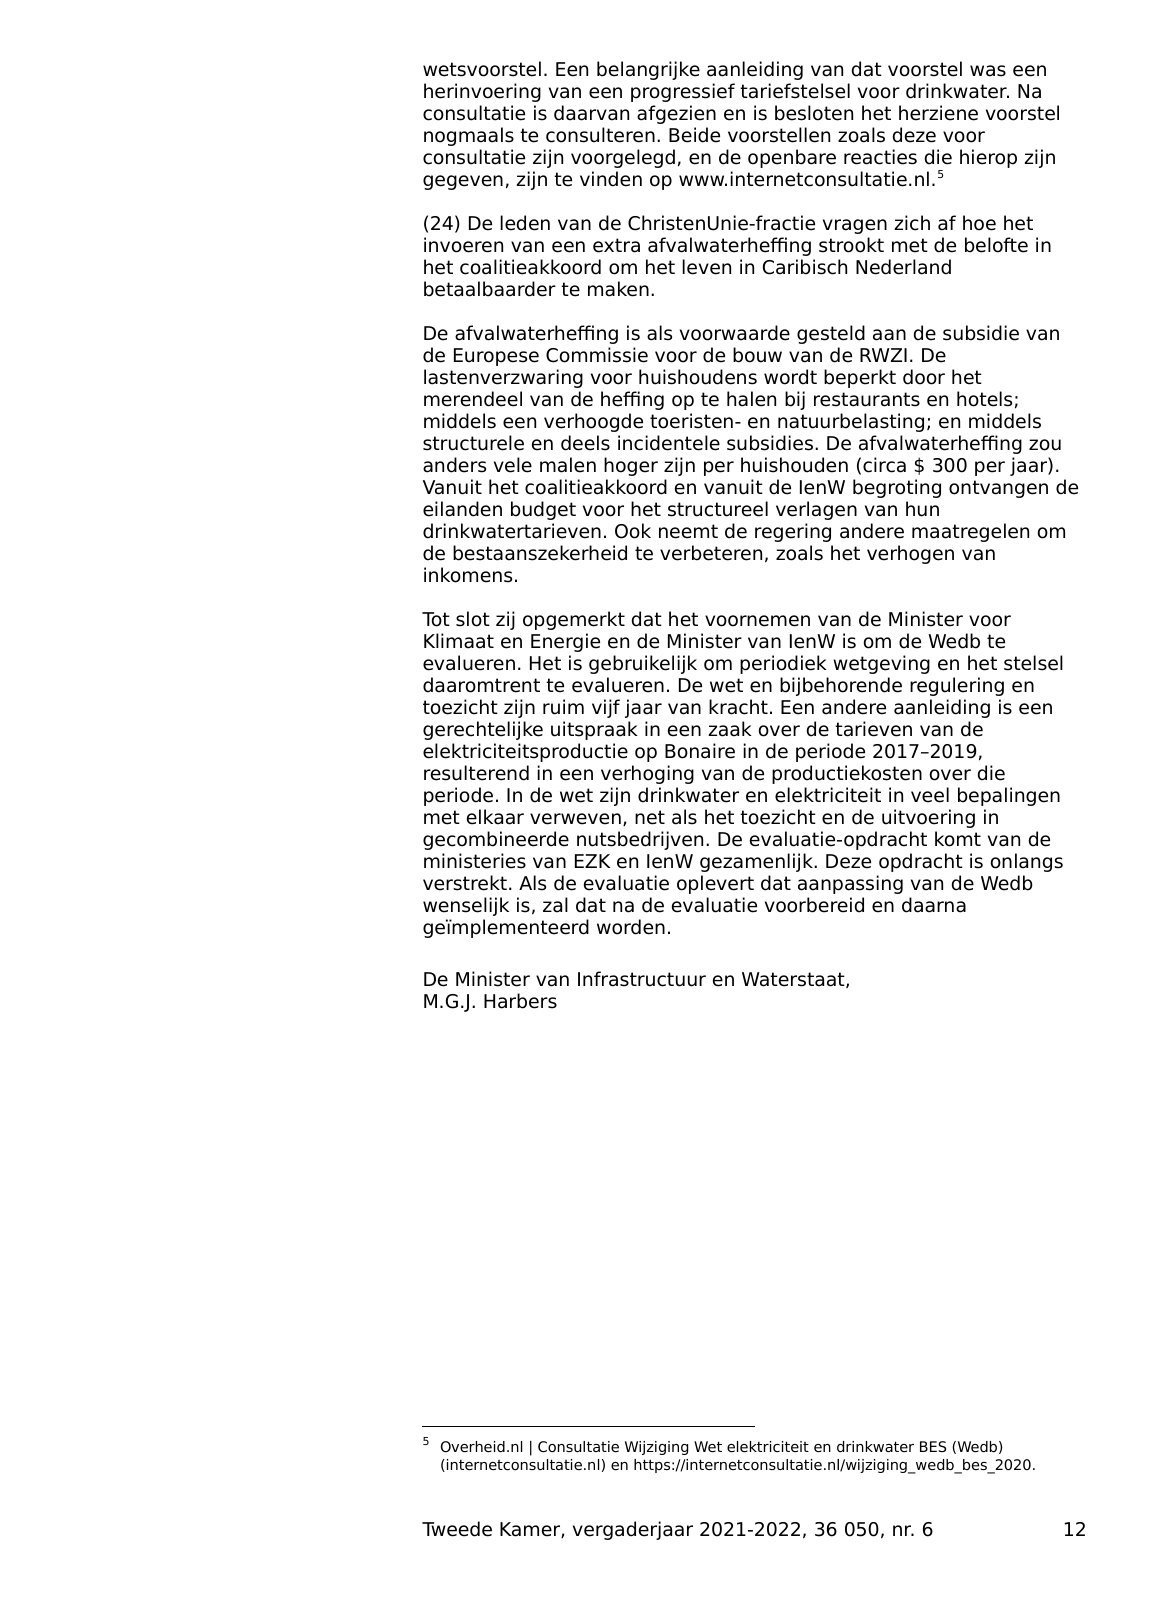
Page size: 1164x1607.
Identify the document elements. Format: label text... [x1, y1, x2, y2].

text Tot slot zij opgemerkt dat het voornemen van de Minister voor Klimaat en Energie en de Minister van IenW is om de Wedb te evalueren. Het is gebruikelijk om periodiek wetgeving en het stelsel daaromtrent te evalueren. De wet en bijbehorende regulering en toezicht zijn ruim vijf jaar van kracht. Een andere aanleiding is een gerechtelijke uitspraak in een zaak over de tarieven van de elektriciteitsproductie op Bonaire in de periode 2017–2019, resulterend in een verhoging van de productiekosten over die periode. In de wet zijn drinkwater en elektriciteit in veel bepalingen met elkaar verweven, net als het toezicht en de uitvoering in gecombineerde nutsbedrijven. De evaluatie-opdracht komt van de ministeries van EZK en IenW gezamenlijk. Deze opdracht is onlangs verstrekt. Als de evaluatie oplevert dat aanpassing van de Wedb wenselijk is, zal dat na de evaluatie voorbereid en daarna geïmplementeerd worden. [422, 609, 1087, 939]
text De afvalwaterheffing is als voorwaarde gesteld aan de subsidie van de Europese Commissie voor de bouw van de RWZI. De lastenverzwaring voor huishoudens wordt beperkt door het merendeel van de heffing op te halen bij restaurants en hotels; middels een verhoogde toeristen- en natuurbelasting; en middels structurele en deels incidentele subsidies. De afvalwaterheffing zou anders vele malen hoger zijn per huishouden (circa $ 300 per jaar). Vanuit het coalitieakkoord en vanuit de IenW begroting ontvangen de eilanden budget voor het structureel verlagen van hun drinkwatertarieven. Ook neemt de regering andere maatregelen om de bestaanszekerheid te verbeteren, zoals het verhogen van inkomens. [422, 323, 1087, 587]
text (24) De leden van de ChristenUnie-fractie vragen zich af hoe het invoeren van een extra afvalwaterheffing strookt met de belofte in het coalitieakkoord om het leven in Caribisch Nederland betaalbaarder te maken. [422, 213, 1087, 301]
text De Minister van Infrastructuur en Waterstaat, M.G.J. Harbers [422, 969, 1087, 1013]
text Overheid.nl | Consultatie Wijziging Wet elektriciteit en drinkwater BES (Wedb) (internetconsultatie.nl) en https://internetconsultatie.nl/wijziging_wedb_bes_2020. [422, 1435, 1087, 1474]
text wetsvoorstel. Een belangrijke aanleiding van dat voorstel was een herinvoering van een progressief tariefstelsel voor drinkwater. Na consultatie is daarvan afgezien en is besloten het herziene voorstel nogmaals te consulteren. Beide voorstellen zoals deze voor consultatie zijn voorgelegd, en de openbare reacties die hierop zijn gegeven, zijn te vinden op www.internetconsultatie.nl. [422, 59, 1087, 191]
